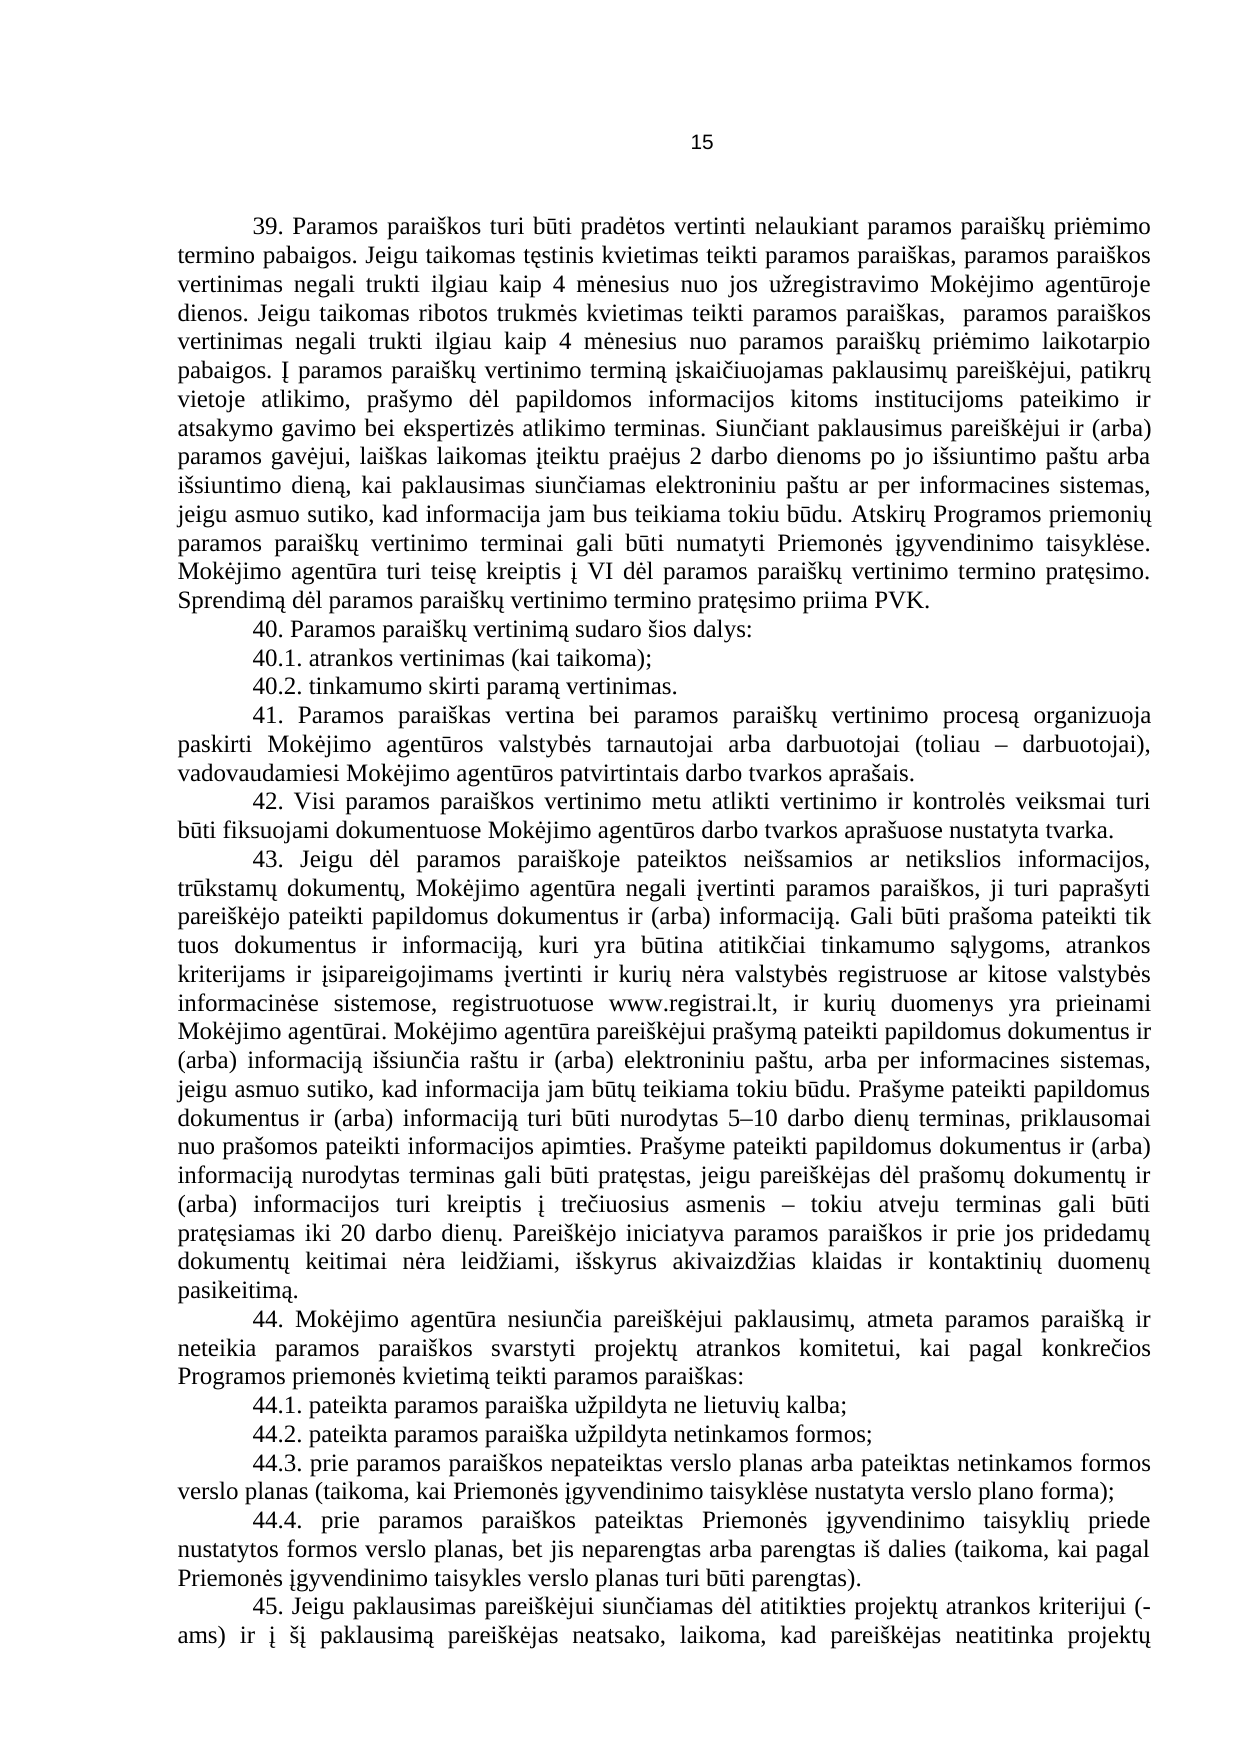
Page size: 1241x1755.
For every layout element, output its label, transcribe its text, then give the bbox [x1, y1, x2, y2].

text 39. Paramos paraiškos turi būti pradėtos vertinti nelaukiant paramos paraiškų priėmimo termino pabaigos. Jeigu taikomas tęstinis kvietimas teikti paramos paraiškas, paramos paraiškos vertinimas negali trukti ilgiau kaip 4 mėnesius nuo jos užregistravimo Mokėjimo agentūroje dienos. Jeigu taikomas ribotos trukmės kvietimas teikti paramos paraiškas, paramos paraiškos vertinimas negali trukti ilgiau kaip 4 mėnesius nuo paramos paraiškų priėmimo laikotarpio pabaigos. Į paramos paraiškų vertinimo terminą įskaičiuojamas paklausimų pareiškėjui, patikrų vietoje atlikimo, prašymo dėl papildomos informacijos kitoms institucijoms pateikimo ir atsakymo gavimo bei ekspertizės atlikimo terminas. Siunčiant paklausimus pareiškėjui ir (arba) paramos gavėjui, laiškas laikomas įteiktu praėjus 2 darbo dienoms po jo išsiuntimo paštu arba išsiuntimo dieną, kai paklausimas siunčiamas elektroniniu paštu ar per informacines sistemas, jeigu asmuo sutiko, kad informacija jam bus teikiama tokiu būdu. Atskirų Programos priemonių paramos paraiškų vertinimo terminai gali būti numatyti Priemonės įgyvendinimo taisyklėse. Mokėjimo agentūra turi teisę kreiptis į VI dėl paramos paraiškų vertinimo termino pratęsimo. Sprendimą dėl paramos paraiškų vertinimo termino pratęsimo priima PVK. [177, 211, 1152, 614]
text 40.2. tinkamumo skirti paramą vertinimas. [177, 671, 1152, 700]
text 43. Jeigu dėl paramos paraiškoje pateiktos neišsamios ar netikslios informacijos, trūkstamų dokumentų, Mokėjimo agentūra negali įvertinti paramos paraiškos, ji turi paprašyti pareiškėjo pateikti papildomus dokumentus ir (arba) informaciją. Gali būti prašoma pateikti tik tuos dokumentus ir informaciją, kuri yra būtina atitikčiai tinkamumo sąlygoms, atrankos kriterijams ir įsipareigojimams įvertinti ir kurių nėra valstybės registruose ar kitose valstybės informacinėse sistemose, registruotuose www.registrai.lt, ir kurių duomenys yra prieinami Mokėjimo agentūrai. Mokėjimo agentūra pareiškėjui prašymą pateikti papildomus dokumentus ir (arba) informaciją išsiunčia raštu ir (arba) elektroniniu paštu, arba per informacines sistemas, jeigu asmuo sutiko, kad informacija jam būtų teikiama tokiu būdu. Prašyme pateikti papildomus dokumentus ir (arba) informaciją turi būti nurodytas 5–10 darbo dienų terminas, priklausomai nuo prašomos pateikti informacijos apimties. Prašyme pateikti papildomus dokumentus ir (arba) informaciją nurodytas terminas gali būti pratęstas, jeigu pareiškėjas dėl prašomų dokumentų ir (arba) informacijos turi kreiptis į trečiuosius asmenis – tokiu atveju terminas gali būti pratęsiamas iki 20 darbo dienų. Pareiškėjo iniciatyva paramos paraiškos ir prie jos pridedamų dokumentų keitimai nėra leidžiami, išskyrus akivaizdžias klaidas ir kontaktinių duomenų pasikeitimą. [177, 844, 1152, 1304]
text 44.4. prie paramos paraiškos pateiktas Priemonės įgyvendinimo taisyklių priede nustatytos formos verslo planas, bet jis neparengtas arba parengtas iš dalies (taikoma, kai pagal Priemonės įgyvendinimo taisykles verslo planas turi būti parengtas). [177, 1505, 1152, 1591]
text 41. Paramos paraiškas vertina bei paramos paraiškų vertinimo procesą organizuoja paskirti Mokėjimo agentūros valstybės tarnautojai arba darbuotojai (toliau – darbuotojai), vadovaudamiesi Mokėjimo agentūros patvirtintais darbo tvarkos aprašais. [177, 700, 1152, 786]
text 40.1. atrankos vertinimas (kai taikoma); [177, 643, 1152, 671]
text 44.3. prie paramos paraiškos nepateiktas verslo planas arba pateiktas netinkamos formos verslo planas (taikoma, kai Priemonės įgyvendinimo taisyklėse nustatyta verslo plano forma); [177, 1448, 1152, 1505]
text 40. Paramos paraiškų vertinimą sudaro šios dalys: [177, 614, 1152, 643]
text 44. Mokėjimo agentūra nesiunčia pareiškėjui paklausimų, atmeta paramos paraišką ir neteikia paramos paraiškos svarstyti projektų atrankos komitetui, kai pagal konkrečios Programos priemonės kvietimą teikti paramos paraiškas: [177, 1304, 1152, 1390]
text 44.2. pateikta paramos paraiška užpildyta netinkamos formos; [177, 1419, 1152, 1448]
text 44.1. pateikta paramos paraiška užpildyta ne lietuvių kalba; [177, 1390, 1152, 1419]
text 42. Visi paramos paraiškos vertinimo metu atlikti vertinimo ir kontrolės veiksmai turi būti fiksuojami dokumentuose Mokėjimo agentūros darbo tvarkos aprašuose nustatyta tvarka. [177, 786, 1152, 844]
text 45. Jeigu paklausimas pareiškėjui siunčiamas dėl atitikties projektų atrankos kriterijui (-ams) ir į šį paklausimą pareiškėjas neatsako, laikoma, kad pareiškėjas neatitinka projektų [177, 1591, 1152, 1649]
